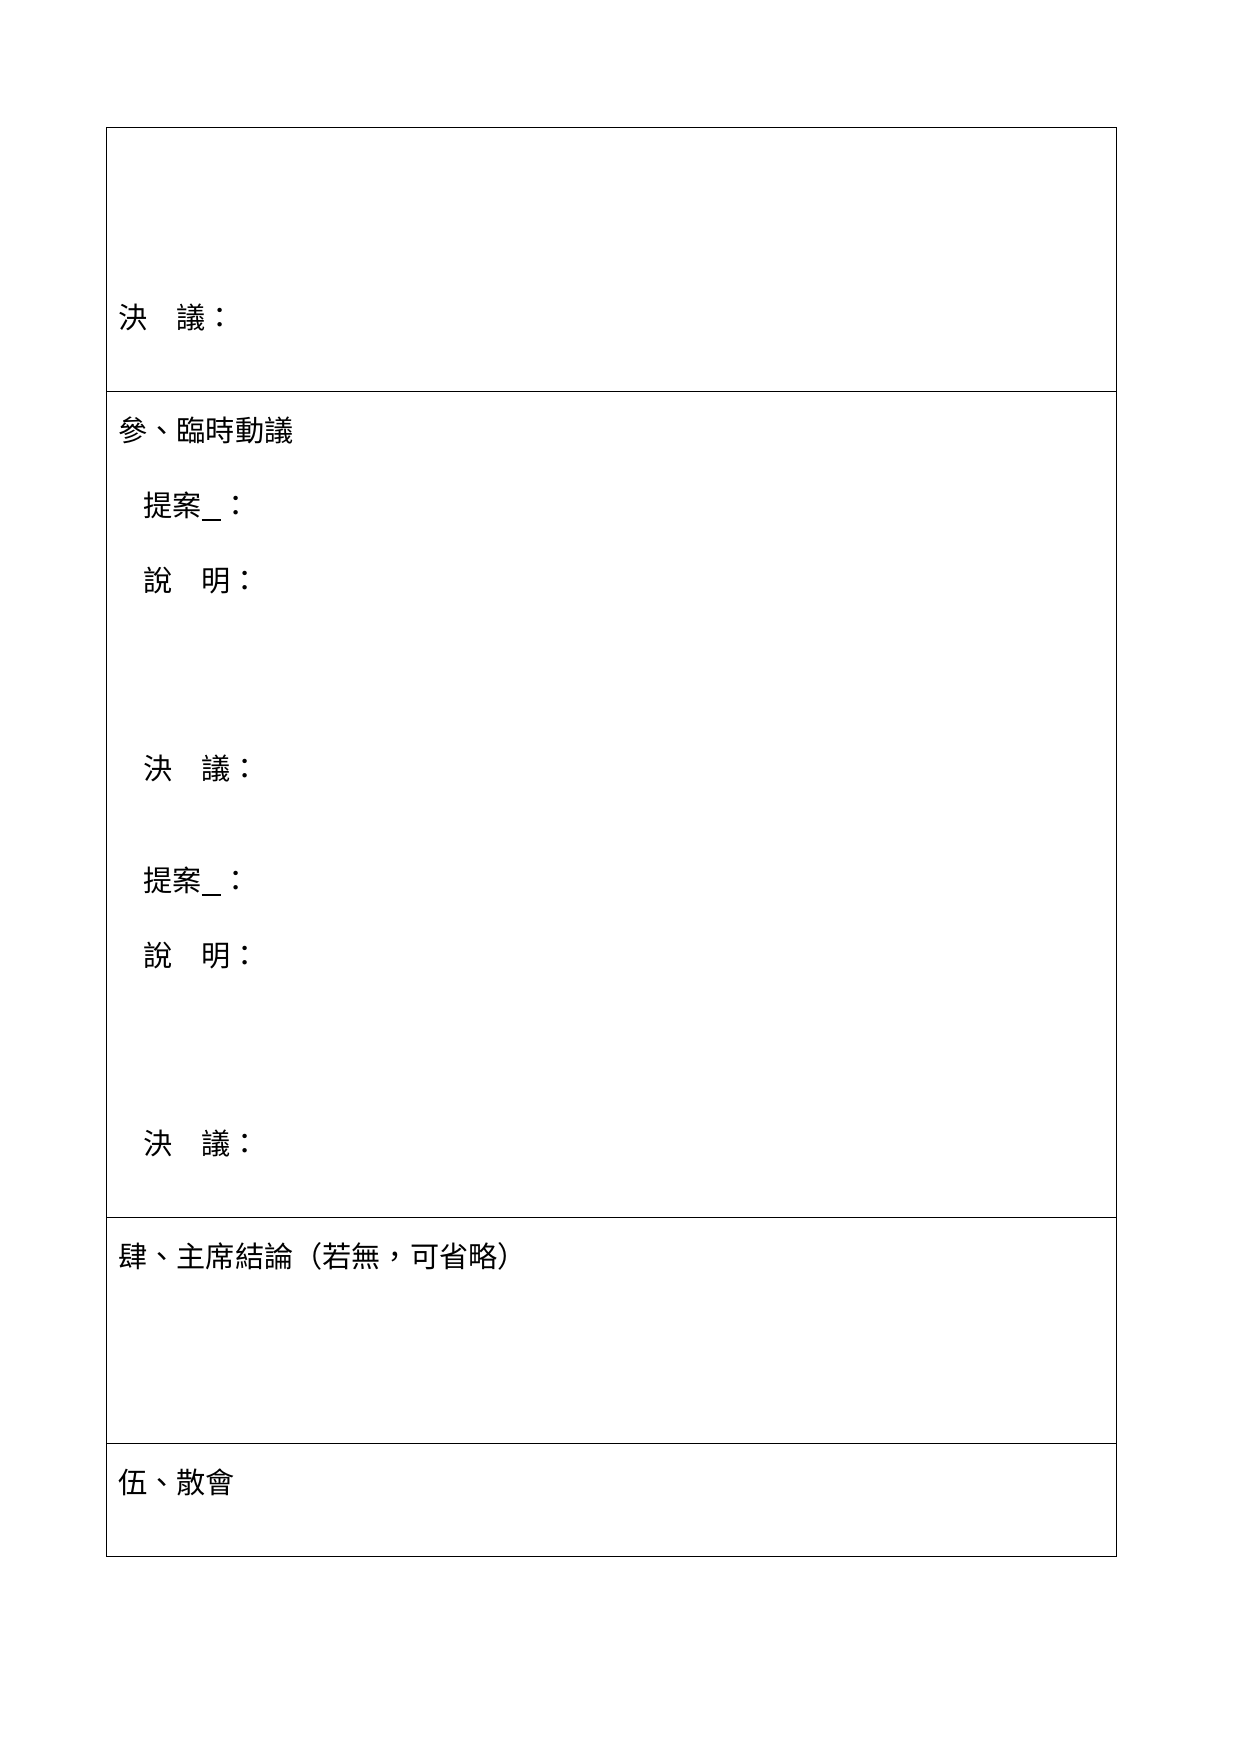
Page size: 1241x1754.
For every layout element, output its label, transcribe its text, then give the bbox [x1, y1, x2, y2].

table_cell 參、臨時動議 提案 ： 說 明： 決 議： 提案 ： 說 明： 決 議： [107, 392, 1116, 1217]
table_cell 決 議： [107, 128, 1116, 391]
table_cell 肆、主席結論（若無，可省略） [107, 1218, 1116, 1443]
table_cell 伍、散會 [107, 1444, 1116, 1556]
